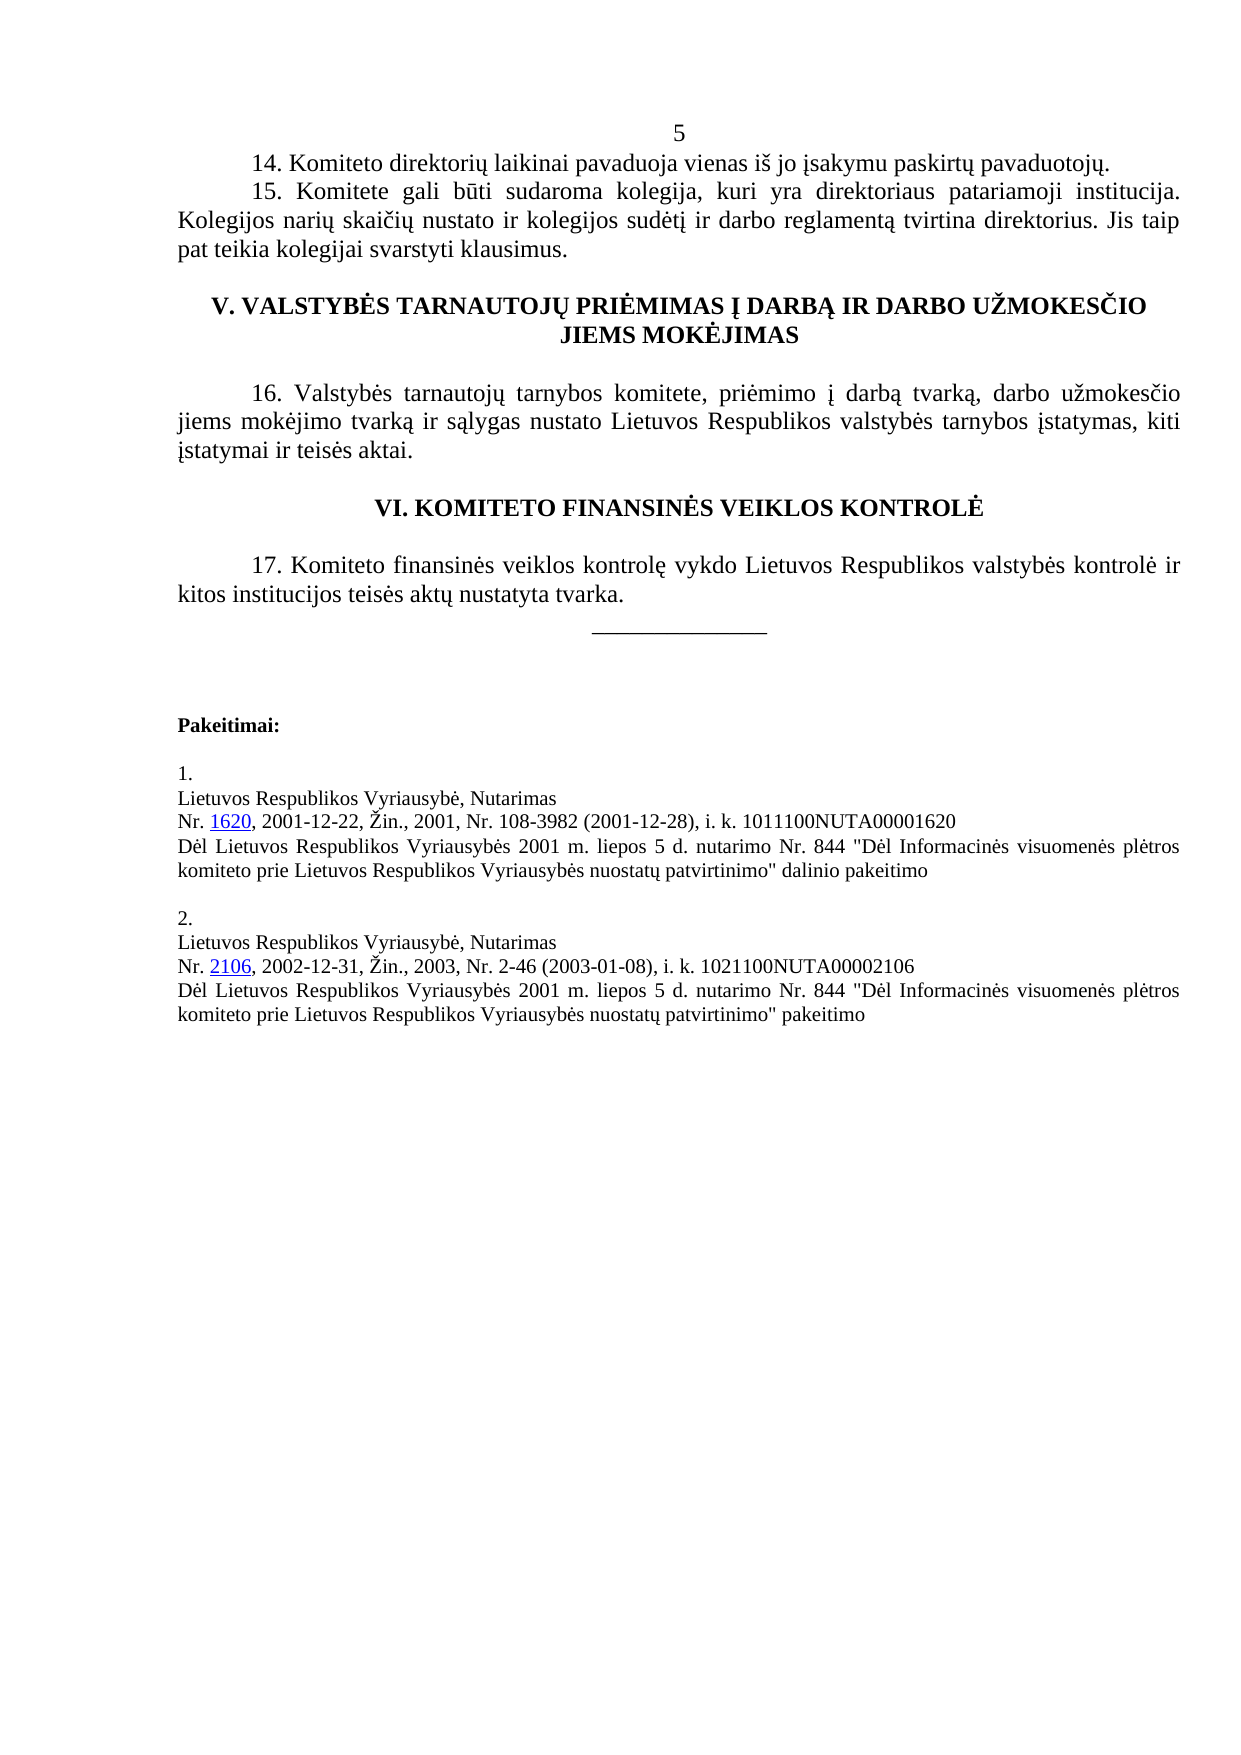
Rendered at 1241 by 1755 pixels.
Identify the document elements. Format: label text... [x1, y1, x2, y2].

text 2. [177, 906, 1181, 930]
text 1. [177, 761, 1181, 785]
text 17. Komiteto finansinės veiklos kontrolę vykdo Lietuvos Respublikos valstybės kontrolė ir kitos institucijos teisės aktų nustatyta tvarka. [177, 550, 1181, 608]
text Dėl Lietuvos Respublikos Vyriausybės 2001 m. liepos 5 d. nutarimo Nr. 844 "Dėl Informacinės visuomenės plėtros komiteto prie Lietuvos Respublikos Vyriausybės nuostatų patvirtinimo" pakeitimo [177, 978, 1181, 1026]
text ______________ [177, 608, 1181, 636]
text V. VALSTYBĖS TARNAUTOJŲ PRIĖMIMAS Į DARBĄ IR DARBO UŽMOKESČIO JIEMS MOKĖJIMAS [177, 291, 1181, 349]
text Lietuvos Respublikos Vyriausybė, Nutarimas [177, 785, 1181, 809]
text Nr. 2106, 2002-12-31, Žin., 2003, Nr. 2-46 (2003-01-08), i. k. 1021100NUTA00002106 [177, 954, 1181, 978]
text Nr. 1620, 2001-12-22, Žin., 2001, Nr. 108-3982 (2001-12-28), i. k. 1011100NUTA00001620 [177, 809, 1181, 833]
text VI. KOMITETO FINANSINĖS VEIKLOS KONTROLĖ [177, 493, 1181, 521]
text Dėl Lietuvos Respublikos Vyriausybės 2001 m. liepos 5 d. nutarimo Nr. 844 "Dėl Informacinės visuomenės plėtros komiteto prie Lietuvos Respublikos Vyriausybės nuostatų patvirtinimo" dalinio pakeitimo [177, 833, 1181, 882]
text 16. Valstybės tarnautojų tarnybos komitete, priėmimo į darbą tvarką, darbo užmokesčio jiems mokėjimo tvarką ir sąlygas nustato Lietuvos Respublikos valstybės tarnybos įstatymas, kiti įstatymai ir teisės aktai. [177, 378, 1181, 464]
text Lietuvos Respublikos Vyriausybė, Nutarimas [177, 930, 1181, 954]
text Pakeitimai: [177, 713, 1181, 737]
text 14. Komiteto direktorių laikinai pavaduoja vienas iš jo įsakymu paskirtų pavaduotojų. [177, 148, 1181, 176]
text 15. Komitete gali būti sudaroma kolegija, kuri yra direktoriaus patariamoji institucija. Kolegijos narių skaičių nustato ir kolegijos sudėtį ir darbo reglamentą tvirtina direktorius. Jis taip pat teikia kolegijai svarstyti klausimus. [177, 176, 1181, 263]
